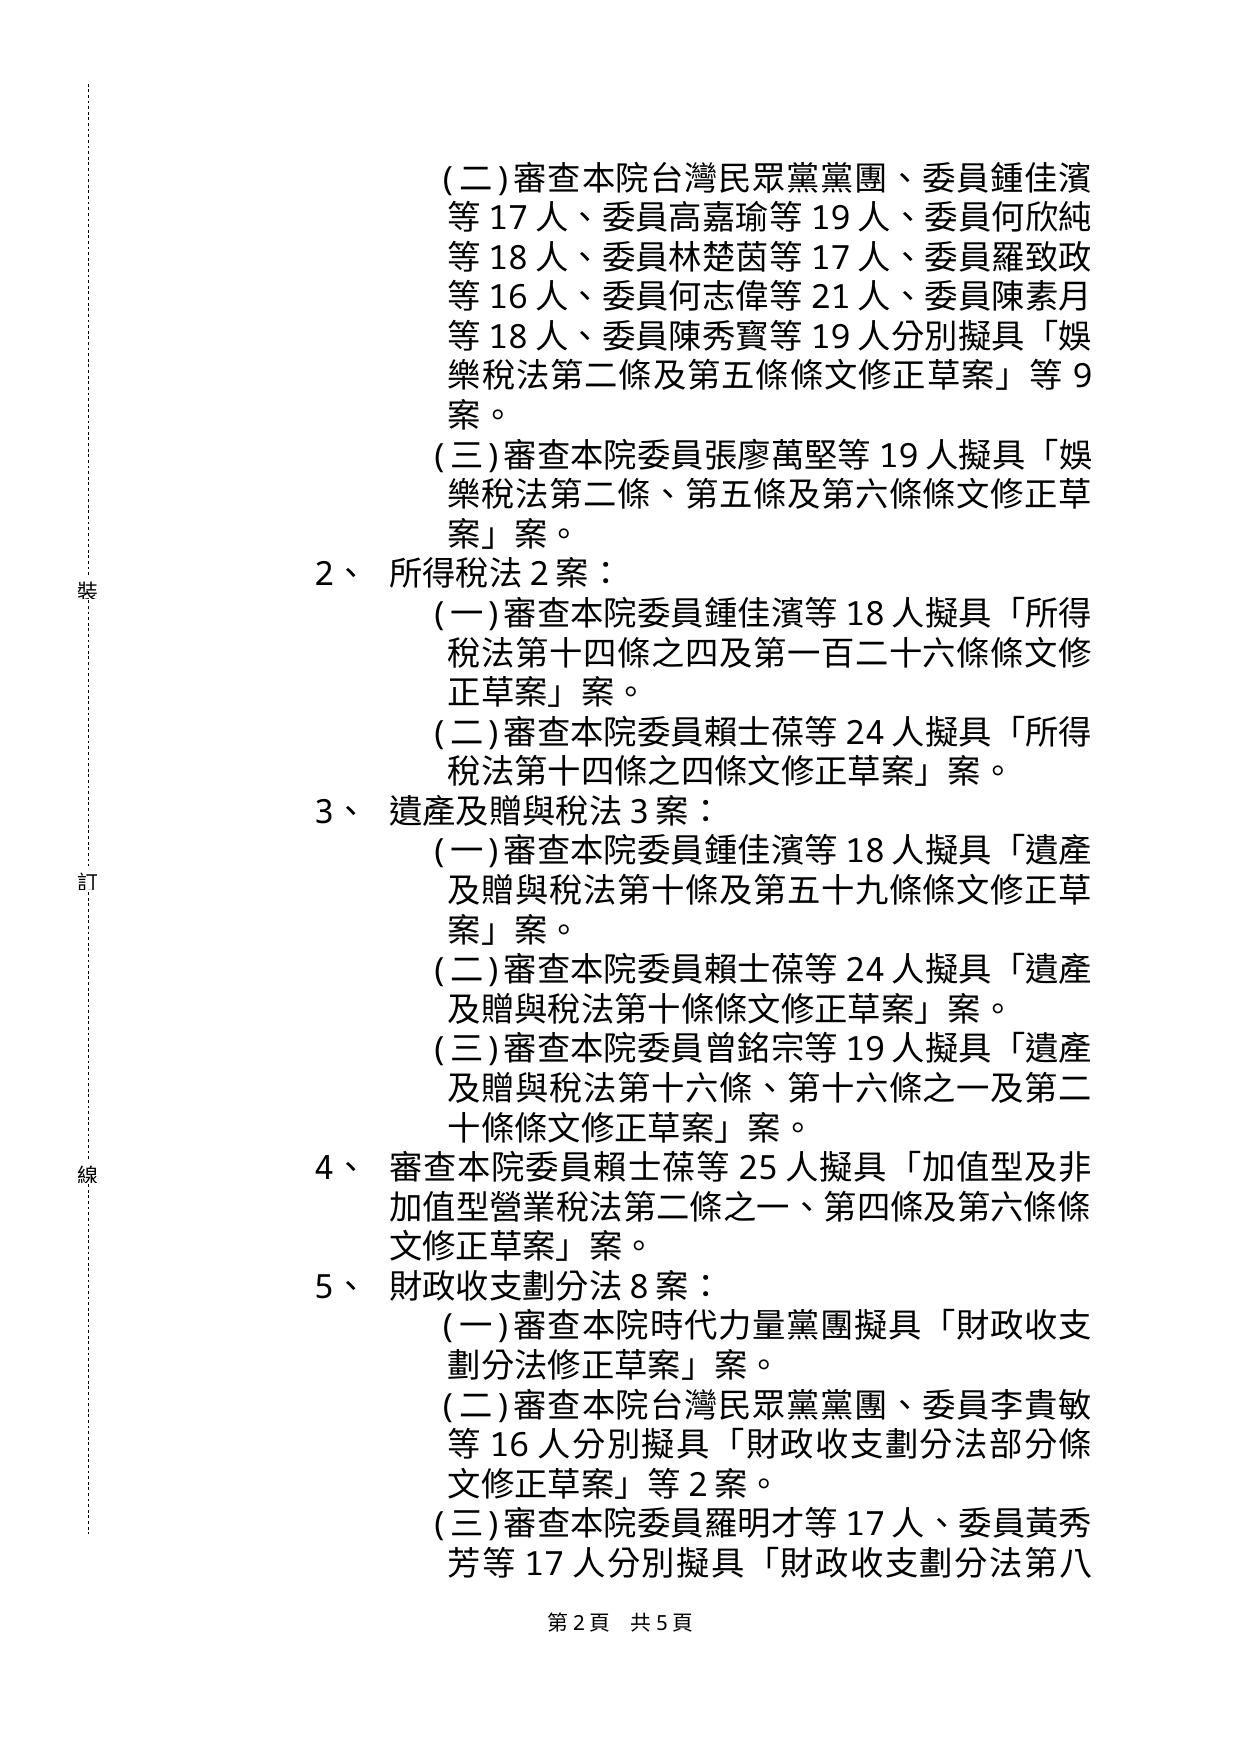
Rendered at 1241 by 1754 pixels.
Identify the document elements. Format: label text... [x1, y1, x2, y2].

list 遺產及贈與稅法3案： [314, 792, 1092, 831]
list 所得稅法2案： [314, 554, 1092, 594]
text (一)審查本院時代力量黨團擬具「財政收支劃分法修正草案」案。 [148, 1306, 1092, 1385]
list 財政收支劃分法8案： [314, 1267, 1092, 1306]
text (三)審查本院委員曾銘宗等19人擬具「遺產及贈與稅法第十六條、第十六條之一及第二十條條文修正草案」案。 [148, 1029, 1092, 1148]
text (二)審查本院委員賴士葆等24人擬具「遺產及贈與稅法第十條條文修正草案」案。 [148, 950, 1092, 1029]
text (二)審查本院台灣民眾黨黨團、委員李貴敏等16人分別擬具「財政收支劃分法部分條文修正草案」等2案。 [148, 1385, 1092, 1504]
list 審查本院委員賴士葆等25人擬具「加值型及非加值型營業稅法第二條之一、第四條及第六條條文修正草案」案。 [314, 1148, 1092, 1267]
text (一)審查本院委員鍾佳濱等18人擬具「所得稅法第十四條之四及第一百二十六條條文修正草案」案。 [148, 594, 1092, 712]
text (三)審查本院委員張廖萬堅等19人擬具「娛樂稅法第二條、第五條及第六條條文修正草案」案。 [148, 435, 1092, 554]
text (一)審查本院委員鍾佳濱等18人擬具「遺產及贈與稅法第十條及第五十九條條文修正草案」案。 [148, 831, 1092, 950]
text (二)審查本院委員賴士葆等24人擬具「所得稅法第十四條之四條文修正草案」案。 [148, 712, 1092, 792]
text (三)審查本院委員羅明才等17人、委員黃秀芳等17人分別擬具「財政收支劃分法第八 [148, 1504, 1092, 1583]
text (二)審查本院台灣民眾黨黨團、委員鍾佳濱等17人、委員高嘉瑜等19人、委員何欣純等18人、委員林楚茵等17人、委員羅致政等16人、委員何志偉等21人、委員陳素月等18人、委員陳秀寳等19人分別擬具「娛樂稅法第二條及第五條條文修正草案」等9案。 [148, 158, 1092, 435]
